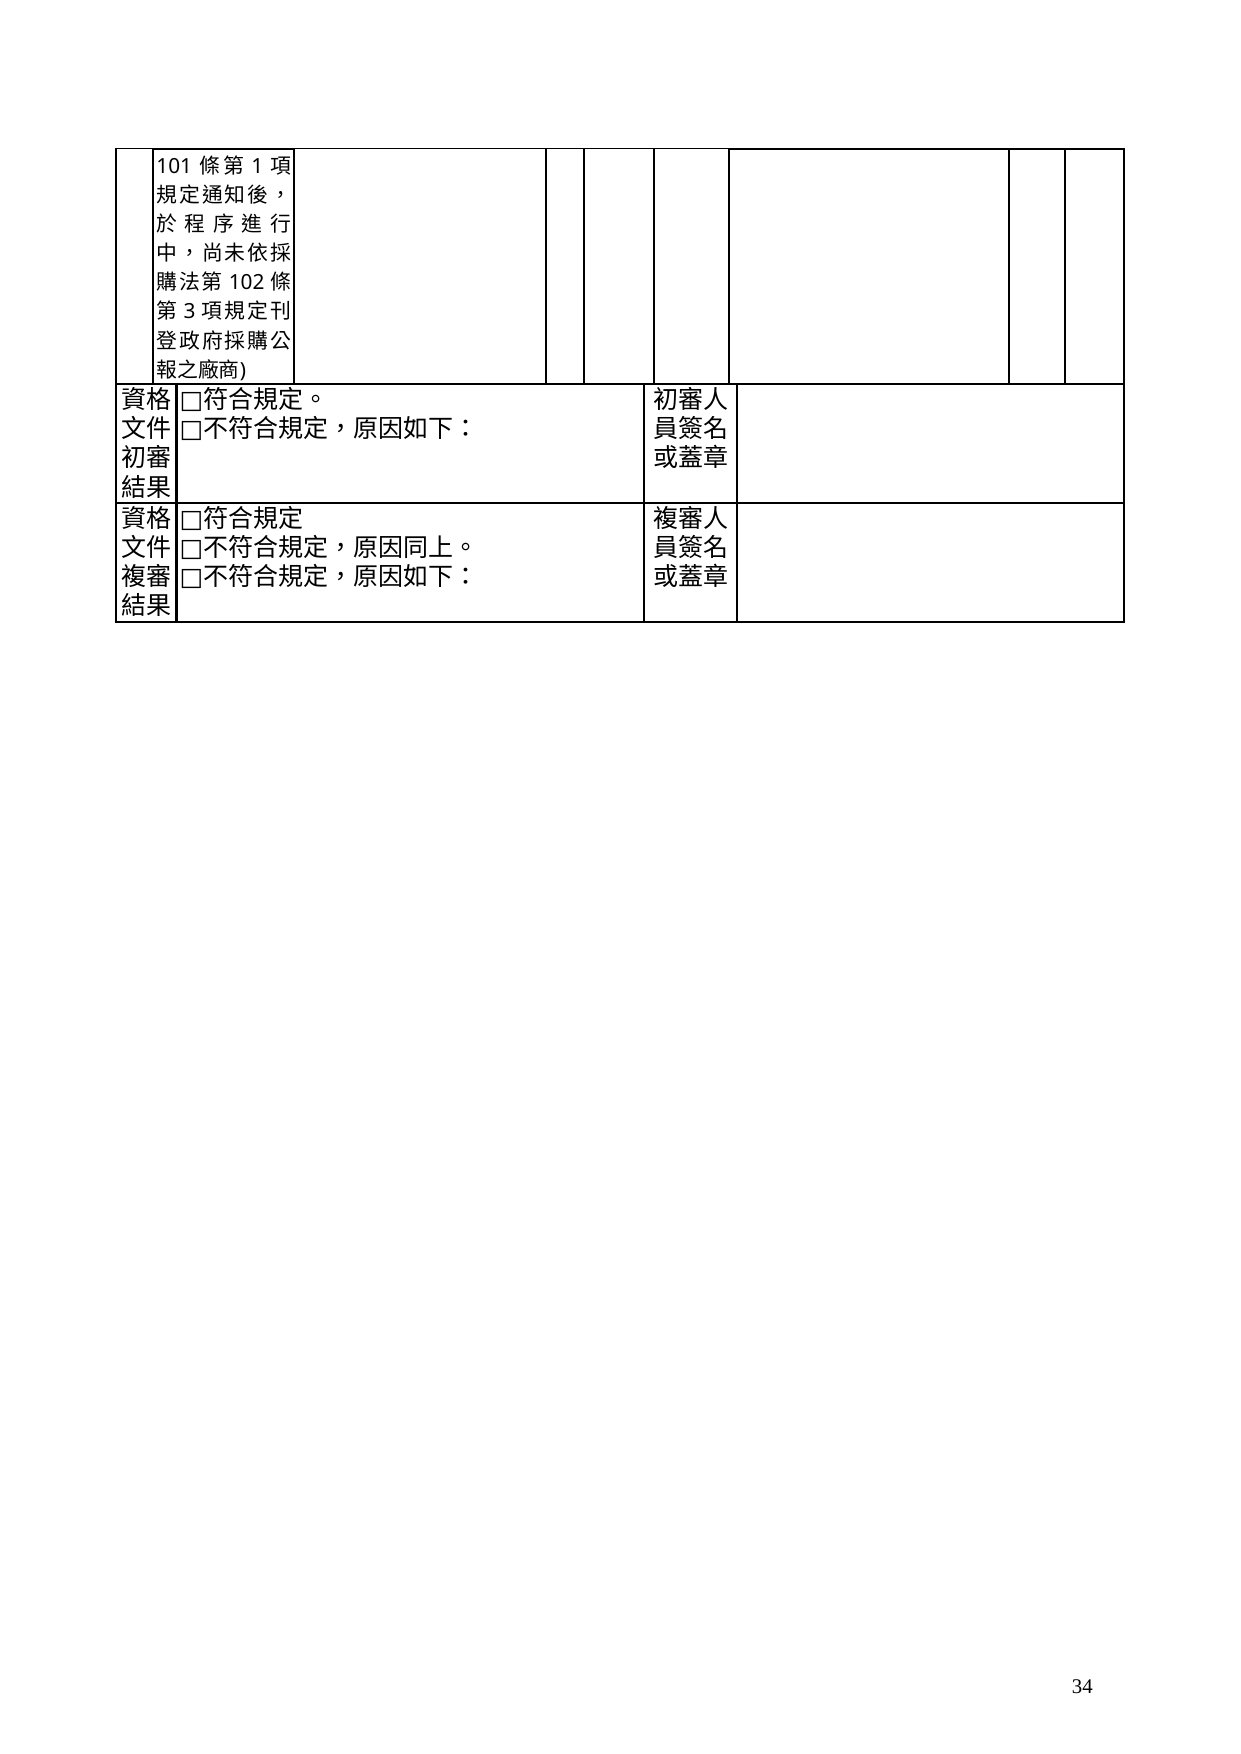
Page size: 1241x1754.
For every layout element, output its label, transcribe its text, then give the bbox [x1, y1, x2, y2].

table_cell [1066, 150, 1123, 383]
table_cell [547, 149, 583, 383]
table_cell 資格文件初審結果 [117, 385, 175, 502]
table_cell [295, 149, 545, 383]
table_cell [738, 385, 1123, 502]
table_cell [738, 504, 1123, 621]
table_cell [117, 149, 152, 383]
table_cell 初審人員簽名或蓋章 [645, 385, 736, 502]
table_cell 是否非屬下列公文所通知之廠商： １[招標機關]： __年__月__日___字第____號函。 ２[洽辦機關]： __年__月__日___字第____號函。 [730, 150, 1008, 383]
table_cell □符合規定。 □不符合規定，原因如下： [178, 385, 643, 502]
table_cell [655, 149, 728, 383]
table_cell 複審人員簽名或蓋章 [645, 504, 736, 621]
table_cell □符合規定 □不符合規定，原因同上。 □不符合規定，原因如下： [178, 504, 643, 621]
table_cell 資格文件複審結果 [117, 504, 175, 621]
table_cell [585, 149, 653, 383]
table_cell 101條第1項規定通知後，於程序進行中，尚未依採購法第102條第3項規定刊登政府採購公報之廠商) [154, 150, 293, 383]
table_cell [1010, 150, 1064, 383]
